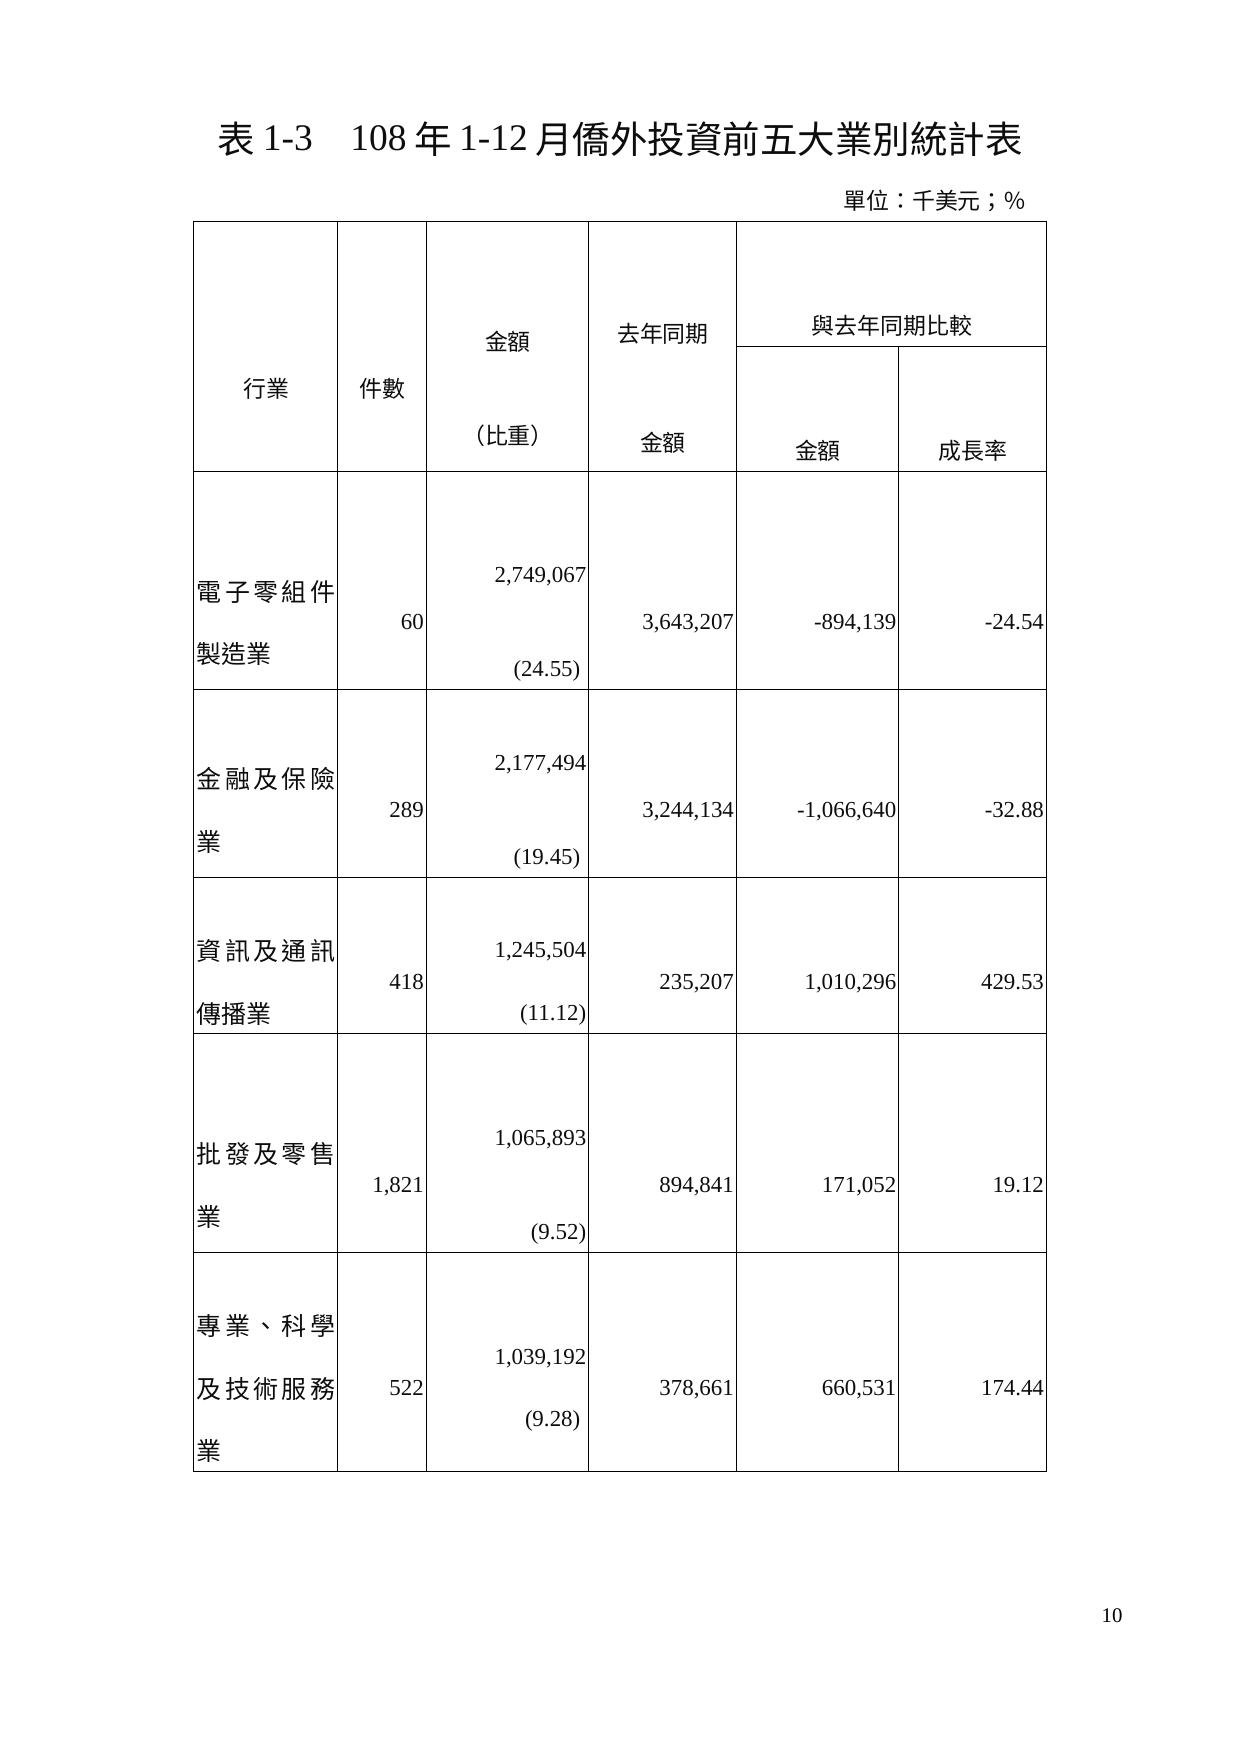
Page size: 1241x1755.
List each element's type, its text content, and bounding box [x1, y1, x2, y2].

table_cell 429.53 [899, 878, 1046, 1033]
table_cell 3,244,134 [589, 690, 736, 877]
table_cell 174.44 [899, 1253, 1046, 1471]
table_cell 378,661 [589, 1253, 736, 1471]
table_cell 2,749,067 (24.55) [427, 472, 588, 689]
table_cell 171,052 [737, 1034, 898, 1252]
table_cell 1,245,504 (11.12) [427, 878, 588, 1033]
table_header 金額 （比重） [427, 222, 588, 471]
table_cell 專業、科學及技術服務業 [194, 1253, 337, 1471]
table_cell 批發及零售業 [194, 1034, 337, 1252]
table_header 去年同期 金額 [589, 222, 736, 471]
table_cell 235,207 [589, 878, 736, 1033]
table_header 行業 [194, 222, 337, 471]
table_cell 660,531 [737, 1253, 898, 1471]
text 表1-3 108年1-12月僑外投資前五大業別統計表 [118, 96, 1122, 158]
table_cell 資訊及通訊傳播業 [194, 878, 337, 1033]
text 單位：千美元；％ [118, 158, 1072, 221]
table_cell 2,177,494 (19.45) [427, 690, 588, 877]
table_cell 418 [338, 878, 426, 1033]
table_cell 19.12 [899, 1034, 1046, 1252]
table_cell 1,821 [338, 1034, 426, 1252]
table_cell -1,066,640 [737, 690, 898, 877]
table_cell 3,643,207 [589, 472, 736, 689]
table_cell 522 [338, 1253, 426, 1471]
table_cell 電子零組件製造業 [194, 472, 337, 689]
table_cell -894,139 [737, 472, 898, 689]
table_cell 金融及保險業 [194, 690, 337, 877]
table_cell 1,065,893 (9.52) [427, 1034, 588, 1252]
table_cell 1,039,192 (9.28) [427, 1253, 588, 1471]
table_cell 成長率 [899, 347, 1046, 471]
table_cell -24.54 [899, 472, 1046, 689]
table_cell 1,010,296 [737, 878, 898, 1033]
table_cell 60 [338, 472, 426, 689]
table_cell 289 [338, 690, 426, 877]
table_cell 金額 [737, 347, 898, 471]
table_cell 894,841 [589, 1034, 736, 1252]
table_cell -32.88 [899, 690, 1046, 877]
table_header 件數 [338, 222, 426, 471]
table_header 與去年同期比較 [737, 222, 1046, 346]
